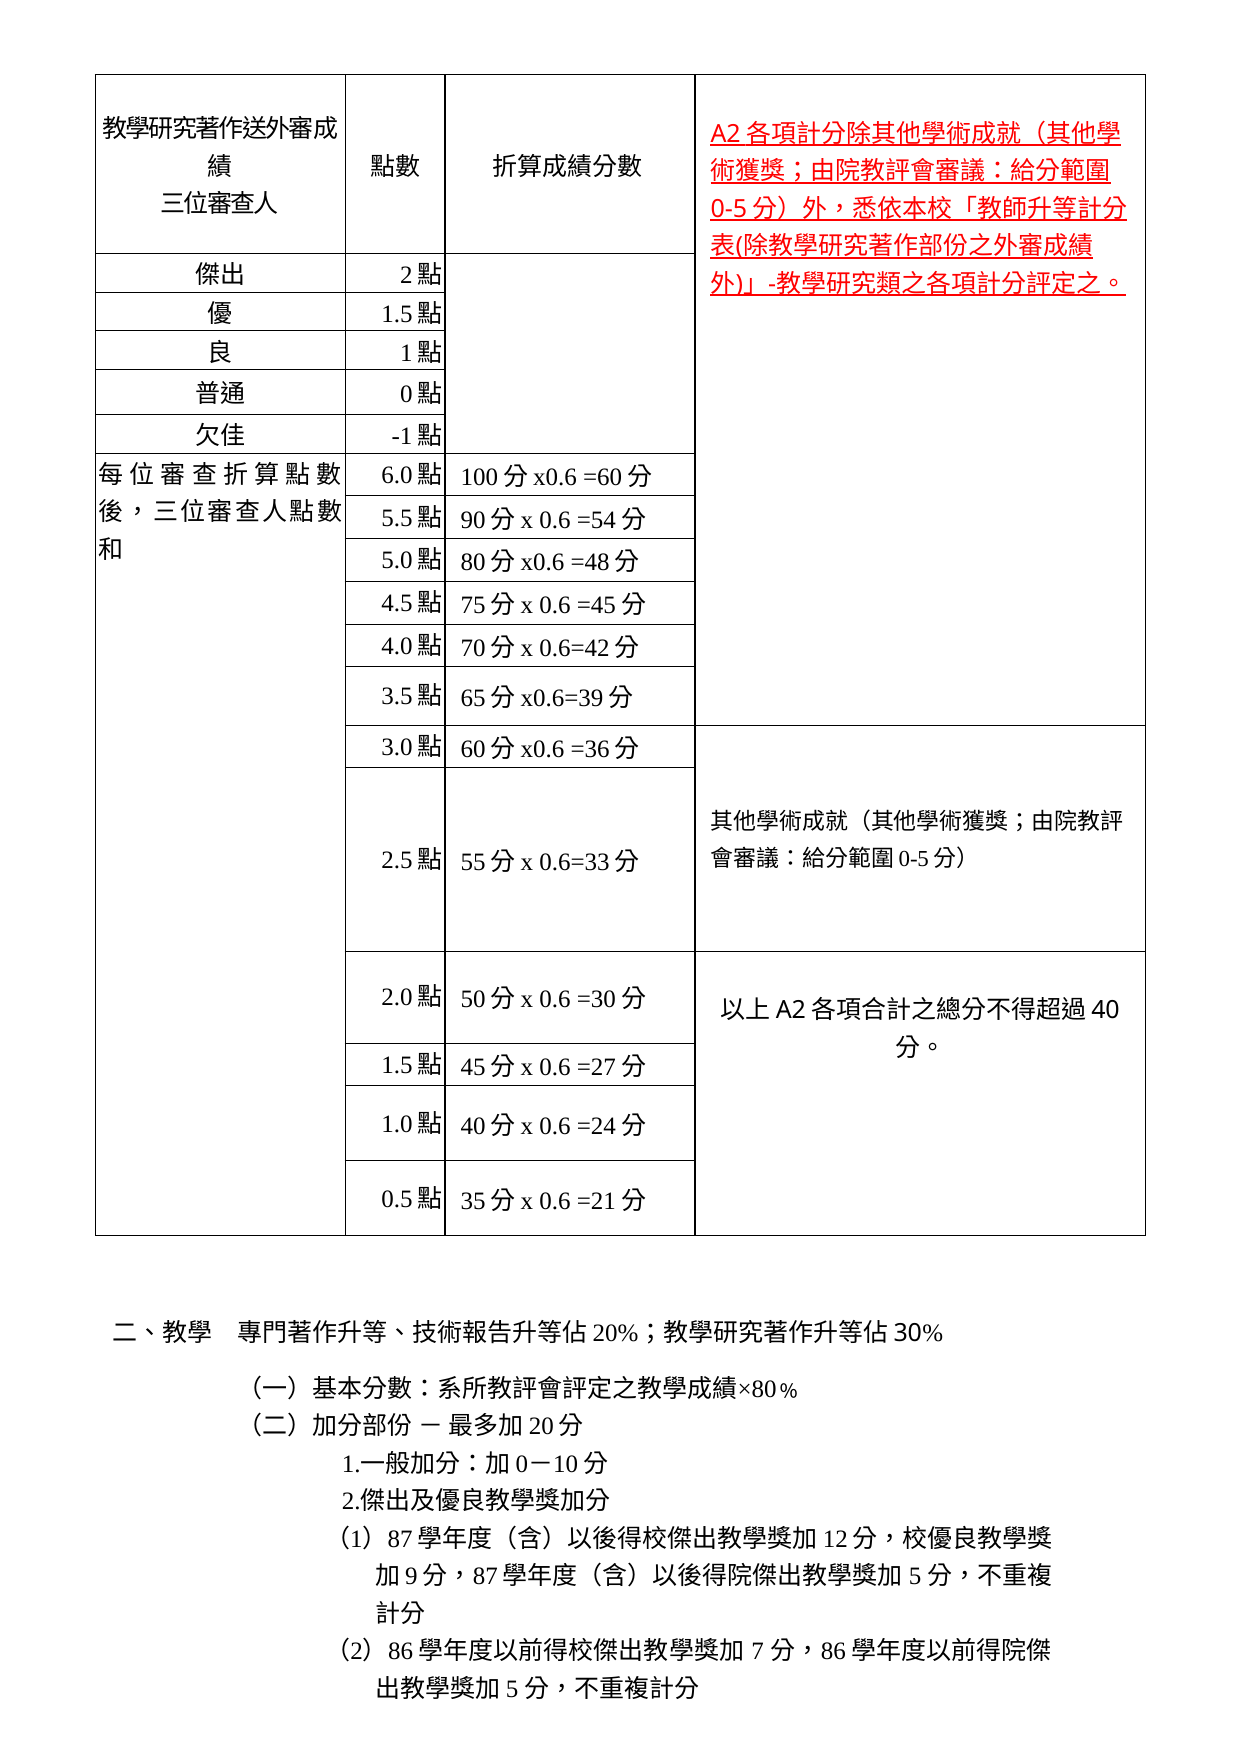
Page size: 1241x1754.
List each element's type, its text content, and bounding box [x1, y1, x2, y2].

text （一）基本分數：系所教評會評定之教學成績×80﹪ [237, 1368, 1053, 1405]
table_cell 1.5點 [346, 293, 444, 330]
table_cell 普通 [96, 370, 345, 414]
table_cell [446, 254, 694, 453]
table_cell 優 [96, 293, 345, 330]
table_cell 折算成績分數 [446, 75, 694, 253]
table_cell 良 [96, 331, 345, 369]
table_cell A2各項計分除其他學術成就（其他學術獲獎；由院教評會審議：給分範圍0-5分）外，悉依本校「教師升等計分表(除教學研究著作部份之外審成績外)」-教學研究類之各項計分評定之。 [696, 75, 1145, 724]
table_cell 傑出 [96, 254, 345, 292]
table_cell 60分x0.6 =36分 [446, 726, 694, 767]
table_cell 1.5點 [346, 1044, 444, 1085]
text （1）87學年度（含）以後得校傑出教學獎加12分，校優良教學獎加9分，87學年度（含）以後得院傑出教學獎加5 分，不重複計分 [325, 1518, 1053, 1630]
table_cell 3.5點 [346, 667, 444, 724]
table_cell 以上A2各項合計之總分不得超過40分。 [696, 952, 1145, 1235]
text （二）加分部份 － 最多加20分 [237, 1405, 1053, 1443]
table_cell 50分x 0.6 =30分 [446, 952, 694, 1043]
table_cell 55分x 0.6=33分 [446, 768, 694, 951]
table_cell 45分x 0.6 =27分 [446, 1044, 694, 1085]
text 二、教學 專門著作升等、技術報告升等佔20%；教學研究著作升等佔30% [112, 1311, 1053, 1349]
text 2.傑出及優良教學獎加分 [342, 1480, 1053, 1518]
table_cell 35分x 0.6 =21分 [446, 1161, 694, 1235]
table_cell 2點 [346, 254, 444, 292]
table_cell 90分x 0.6 =54分 [446, 496, 694, 538]
table_cell 1.0點 [346, 1086, 444, 1160]
table_cell 70分x 0.6=42分 [446, 625, 694, 666]
table_cell 0點 [346, 370, 444, 414]
table_cell -1點 [346, 415, 444, 453]
text 1.一般加分：加0－10分 [342, 1443, 1053, 1480]
table_cell 每位審查折算點數後，三位審查人點數和 [96, 454, 345, 1235]
table_cell 6.0點 [346, 454, 444, 495]
table_cell 教學研究著作送外審成績 三位審查人 [96, 75, 345, 253]
table_cell 2.5點 [346, 768, 444, 951]
table_cell 100分x0.6 =60分 [446, 454, 694, 495]
table_cell 75分x 0.6 =45分 [446, 582, 694, 623]
table_cell 65分x0.6=39分 [446, 667, 694, 724]
table_cell 40分x 0.6 =24分 [446, 1086, 694, 1160]
text （2）86學年度以前得校傑出教學獎加 7 分，86學年度以前得院傑出教學獎加 5 分，不重複計分 [325, 1630, 1053, 1705]
table_cell 1點 [346, 331, 444, 369]
table_cell 0.5點 [346, 1161, 444, 1235]
table_cell 2.0點 [346, 952, 444, 1043]
table_cell 4.5點 [346, 582, 444, 623]
table_cell 3.0點 [346, 726, 444, 767]
table_cell 點數 [346, 75, 444, 253]
table_cell 5.0點 [346, 539, 444, 581]
table_cell 5.5點 [346, 496, 444, 538]
table_cell 欠佳 [96, 415, 345, 453]
table_cell 4.0點 [346, 625, 444, 666]
table_cell 其他學術成就（其他學術獲獎；由院教評會審議：給分範圍0-5分） [696, 726, 1145, 951]
table_cell 80分x0.6 =48分 [446, 539, 694, 581]
